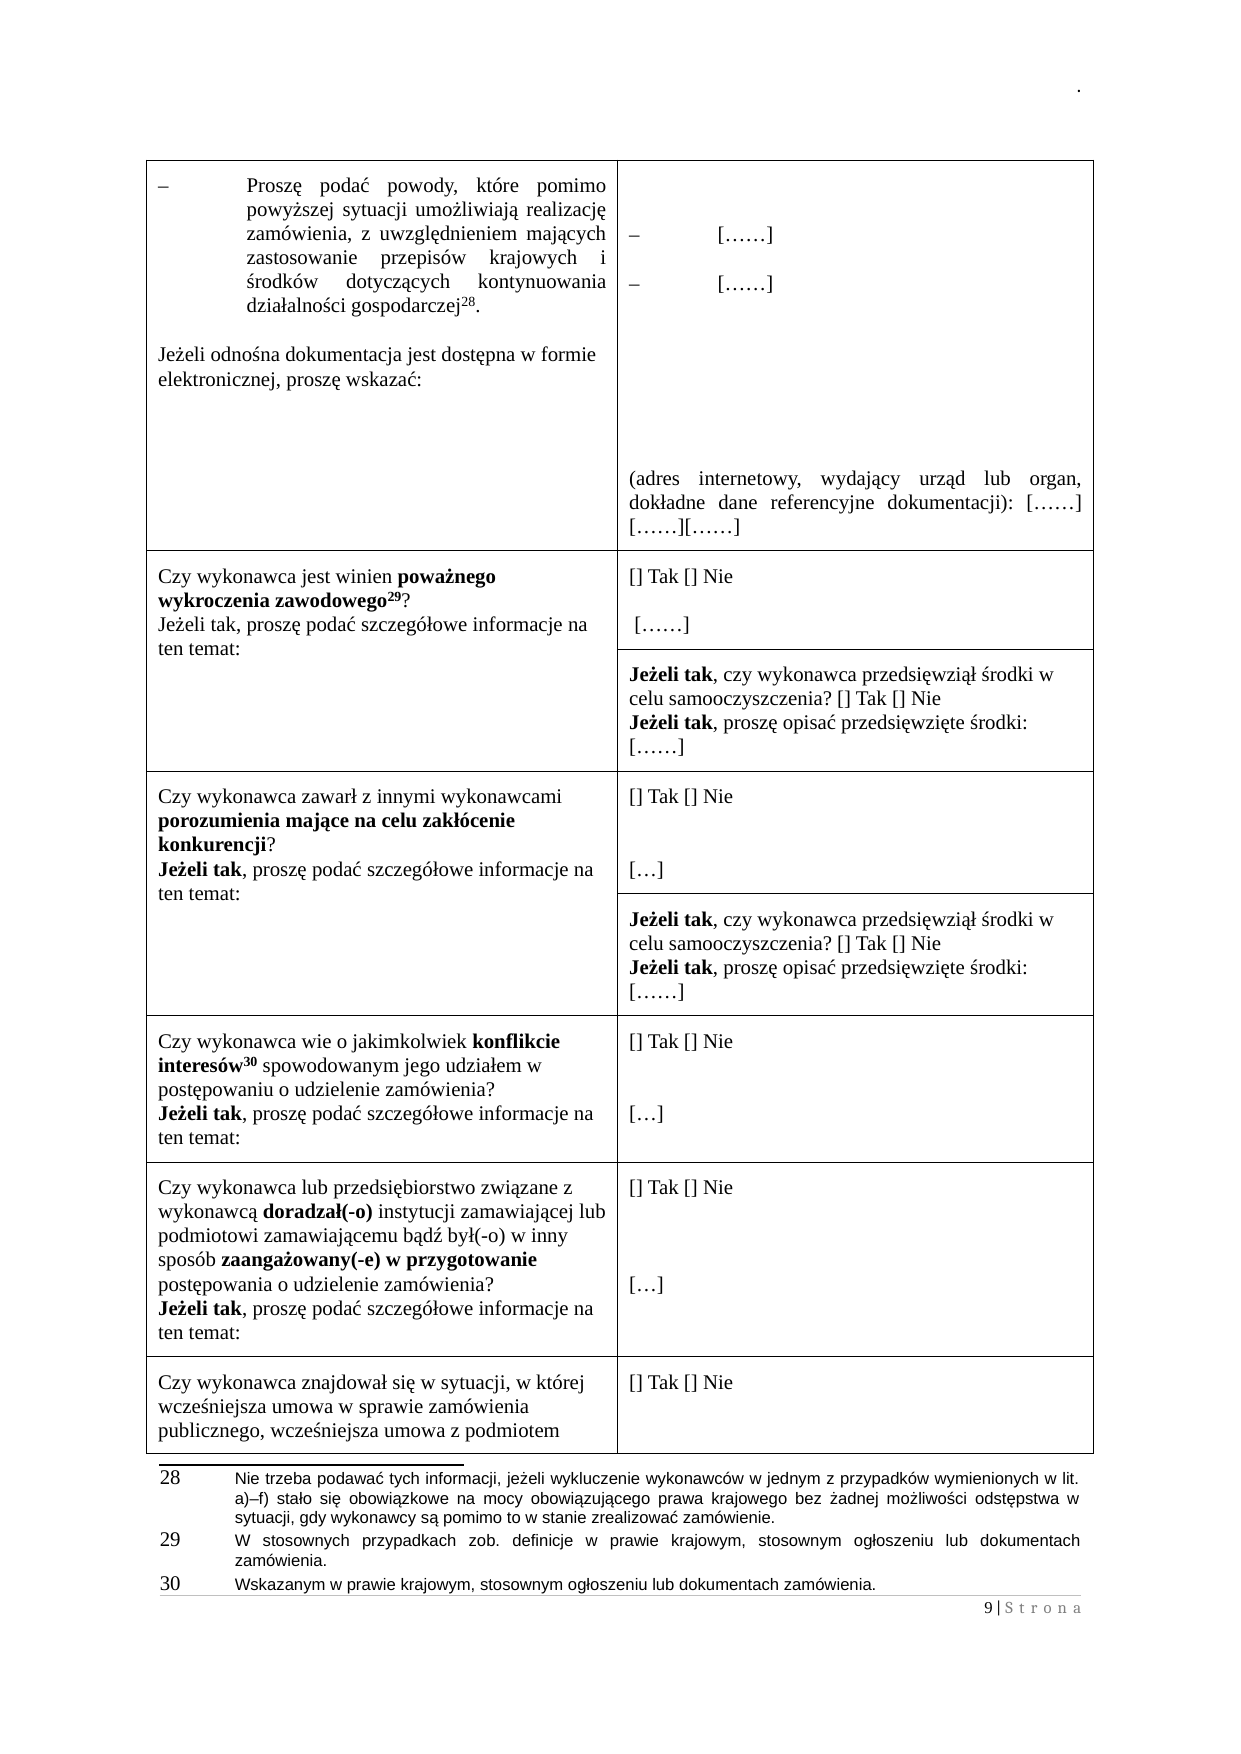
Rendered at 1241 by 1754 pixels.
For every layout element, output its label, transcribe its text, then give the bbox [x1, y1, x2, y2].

table_cell Czy wykonawca jest winien poważnego wykroczenia zawodowego? Jeżeli tak, proszę podać szczegółowe informacje na ten temat: [147, 551, 617, 771]
table_cell Jeżeli tak, czy wykonawca przedsięwziął środki w celu samooczyszczenia? [] Tak [] Nie Jeżeli tak, proszę opisać przedsięwzięte środki: [……] [618, 894, 1093, 1015]
table_cell Czy wykonawca zawarł z innymi wykonawcami porozumienia mające na celu zakłócenie konkurencji? Jeżeli tak, proszę podać szczegółowe informacje na ten temat: [147, 772, 617, 1015]
table_cell Czy wykonawca znajduje się w jednej z następujących sytuacji: a) zbankrutował; lub b) prowadzone jest wobec niego postępowanie upadłościowe lub likwidacyjne; lub c) zawarł układ z wierzycielami; lub d) znajduje się w innej tego rodzaju sytuacji wynikającej z podobnej procedury przewidzianej w krajowych przepisach ustawowych i wykonawczych; lub e) jego aktywami zarządza likwidator lub sąd; lub f) jego działalność gospodarcza jest zawieszona? Jeżeli tak: Proszę podać szczegółowe informacje: Proszę podać powody, które pomimo powyższej sytuacji umożliwiają realizację zamówienia, z uwzględnieniem mających zastosowanie przepisów krajowych i środków dotyczących kontynuowania działalności gospodarczej. Jeżeli odnośna dokumentacja jest dostępna w formie elektronicznej, proszę wskazać: [147, 161, 617, 550]
table_cell Czy wykonawca lub przedsiębiorstwo związane z wykonawcą doradzał(-o) instytucji zamawiającej lub podmiotowi zamawiającemu bądź był(-o) w inny sposób zaangażowany(-e) w przygotowanie postępowania o udzielenie zamówienia? Jeżeli tak, proszę podać szczegółowe informacje na ten temat: [147, 1163, 617, 1356]
table_cell Jeżeli tak, czy wykonawca przedsięwziął środki w celu samooczyszczenia? [] Tak [] Nie Jeżeli tak, proszę opisać przedsięwzięte środki: [……] [618, 650, 1093, 771]
table_cell [] Tak [] Nie […] [618, 772, 1093, 893]
table_cell Czy wykonawca wie o jakimkolwiek konflikcie interesów spowodowanym jego udziałem w postępowaniu o udzielenie zamówienia? Jeżeli tak, proszę podać szczegółowe informacje na ten temat: [147, 1016, 617, 1162]
table_cell [] Tak [] Nie […] [618, 1163, 1093, 1356]
table_cell [] Tak [] Nie [618, 1357, 1093, 1453]
table_cell [] Tak [] Nie [……] [……] (adres internetowy, wydający urząd lub organ, dokładne dane referencyjne dokumentacji): [……][……][……] [618, 161, 1093, 550]
table_cell [] Tak [] Nie [……] [618, 551, 1093, 648]
table_cell Czy wykonawca znajdował się w sytuacji, w której wcześniejsza umowa w sprawie zamówienia publicznego, wcześniejsza umowa z podmiotem [147, 1357, 617, 1453]
table_cell [] Tak [] Nie […] [618, 1016, 1093, 1162]
